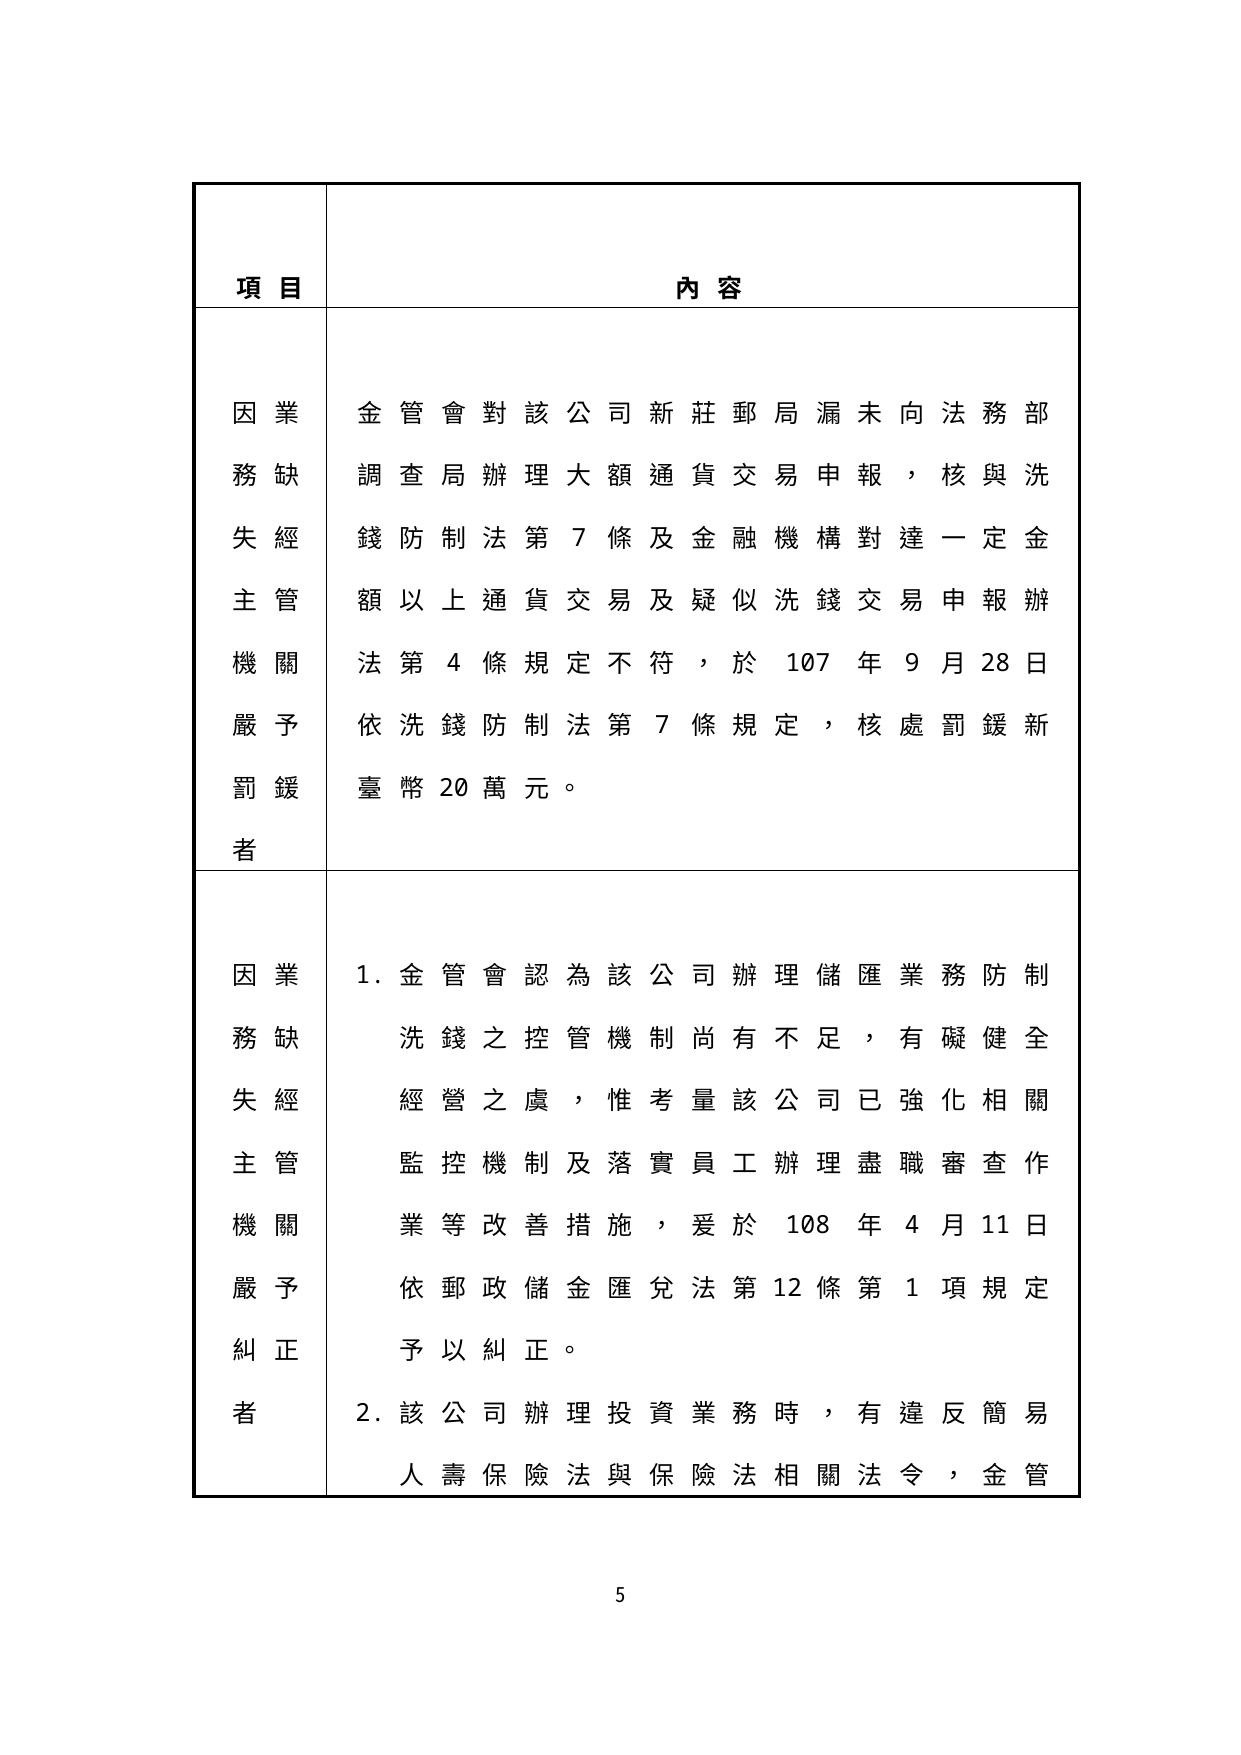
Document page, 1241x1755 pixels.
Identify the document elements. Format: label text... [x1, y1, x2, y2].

table_header 內容 [327, 185, 1078, 307]
table_cell 因業務缺失經主管機關嚴予糾正者 [196, 871, 326, 1495]
table_cell 1.金管會認為該公司辦理儲匯業務防制洗錢之控管機制尚有不足，有礙健全經營之虞，惟考量該公司已強化相關監控機制及落實員工辦理盡職審查作業等改善措施，爰於108年4月11日依郵政儲金匯兌法第12條第1項規定予以糾正。 2.該公司辦理投資業務時，有違反簡易人壽保險法與保險法相關法令，金管 [327, 871, 1078, 1495]
table_cell 因業務缺失經主管機關嚴予罰鍰者 [196, 308, 326, 870]
table_cell 金管會對該公司新莊郵局漏未向法務部調查局辦理大額通貨交易申報，核與洗錢防制法第7條及金融機構對達一定金額以上通貨交易及疑似洗錢交易申報辦法第4條規定不符，於107年9月28日依洗錢防制法第7條規定，核處罰鍰新臺幣20萬元。 [327, 308, 1078, 870]
table_header 項目 [196, 185, 326, 307]
